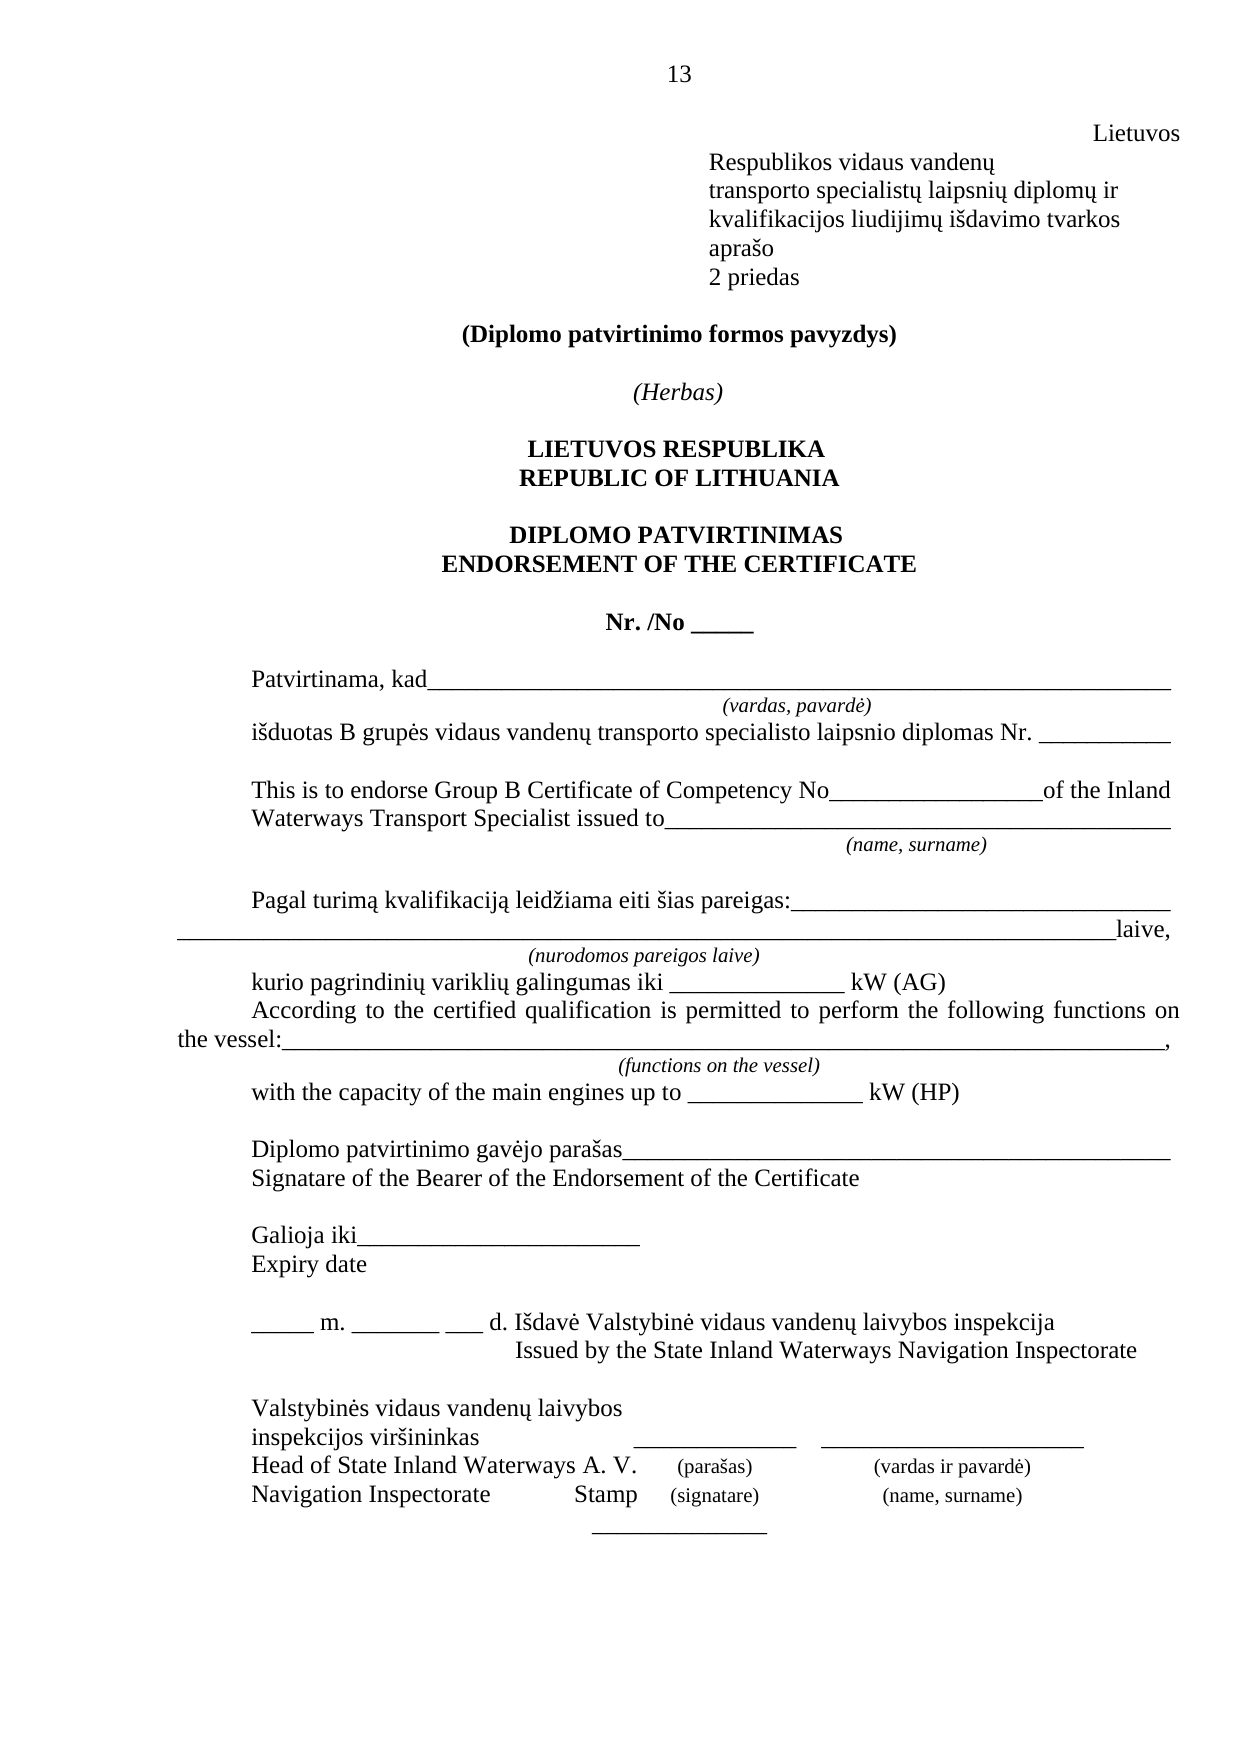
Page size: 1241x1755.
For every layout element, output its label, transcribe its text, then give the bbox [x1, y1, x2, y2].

text aprašo [177, 233, 1181, 262]
text (nurodomos pareigos laive) [177, 942, 1181, 967]
text Head of State Inland Waterways A. V. (parašas) (vardas ir pavardė) [177, 1451, 1181, 1479]
text (Herbas) [177, 377, 1181, 406]
text Waterways Transport Specialist issued to [177, 803, 1181, 832]
text Expiry date [177, 1249, 1181, 1278]
text Nr. /No _____ [177, 607, 1181, 636]
text (functions on the vessel) [177, 1053, 1181, 1077]
text (name, surname) [177, 832, 1181, 856]
text ENDORSEMENT OF THE CERTIFICATE [177, 549, 1181, 578]
text Lietuvos Respublikos vidaus vandenų [709, 118, 1181, 176]
text _____ m. _______ ___ d. Išdavė Valstybinė vidaus vandenų laivybos inspekcija [177, 1307, 1181, 1336]
text Navigation Inspectorate Stamp (signatare) (name, surname) [177, 1479, 1181, 1508]
text Galioja iki [177, 1221, 1181, 1249]
text Signatare of the Bearer of the Endorsement of the Certificate [177, 1163, 1181, 1192]
text Valstybinės vidaus vandenų laivybos [177, 1393, 1181, 1422]
text (vardas, pavardė) [177, 693, 1181, 717]
text transporto specialistų laipsnių diplomų ir [177, 176, 1181, 204]
text Diplomo patvirtinimo gavėjo parašas [177, 1134, 1181, 1163]
text laive, [177, 914, 1181, 942]
text 2 priedas [177, 262, 1181, 291]
text Issued by the State Inland Waterways Navigation Inspectorate [515, 1336, 1181, 1364]
text with the capacity of the main engines up to ______________ kW (HP) [177, 1077, 1181, 1106]
text inspekcijos viršininkas _____________ _____________________ [177, 1422, 1181, 1451]
text LIETUVOS RESPUBLIKA [177, 434, 1181, 463]
text According to the certified qualification is permitted to perform the following functions on the vessel: , [177, 995, 1181, 1053]
text ______________ [177, 1508, 1181, 1537]
text (Diplomo patvirtinimo formos pavyzdys) [177, 319, 1181, 348]
text This is to endorse Group B Certificate of Competency No of the Inland [177, 775, 1181, 803]
text išduotas B grupės vidaus vandenų transporto specialisto laipsnio diplomas Nr. [177, 717, 1181, 746]
text kurio pagrindinių variklių galingumas iki ______________ kW (AG) [177, 967, 1181, 995]
text DIPLOMO PATVIRTINIMAS [177, 521, 1181, 549]
text REPUBLIC OF LITHUANIA [177, 463, 1181, 492]
text kvalifikacijos liudijimų išdavimo tvarkos [177, 204, 1181, 233]
text Patvirtinama, kad [177, 664, 1181, 693]
text Pagal turimą kvalifikaciją leidžiama eiti šias pareigas: [177, 885, 1181, 914]
